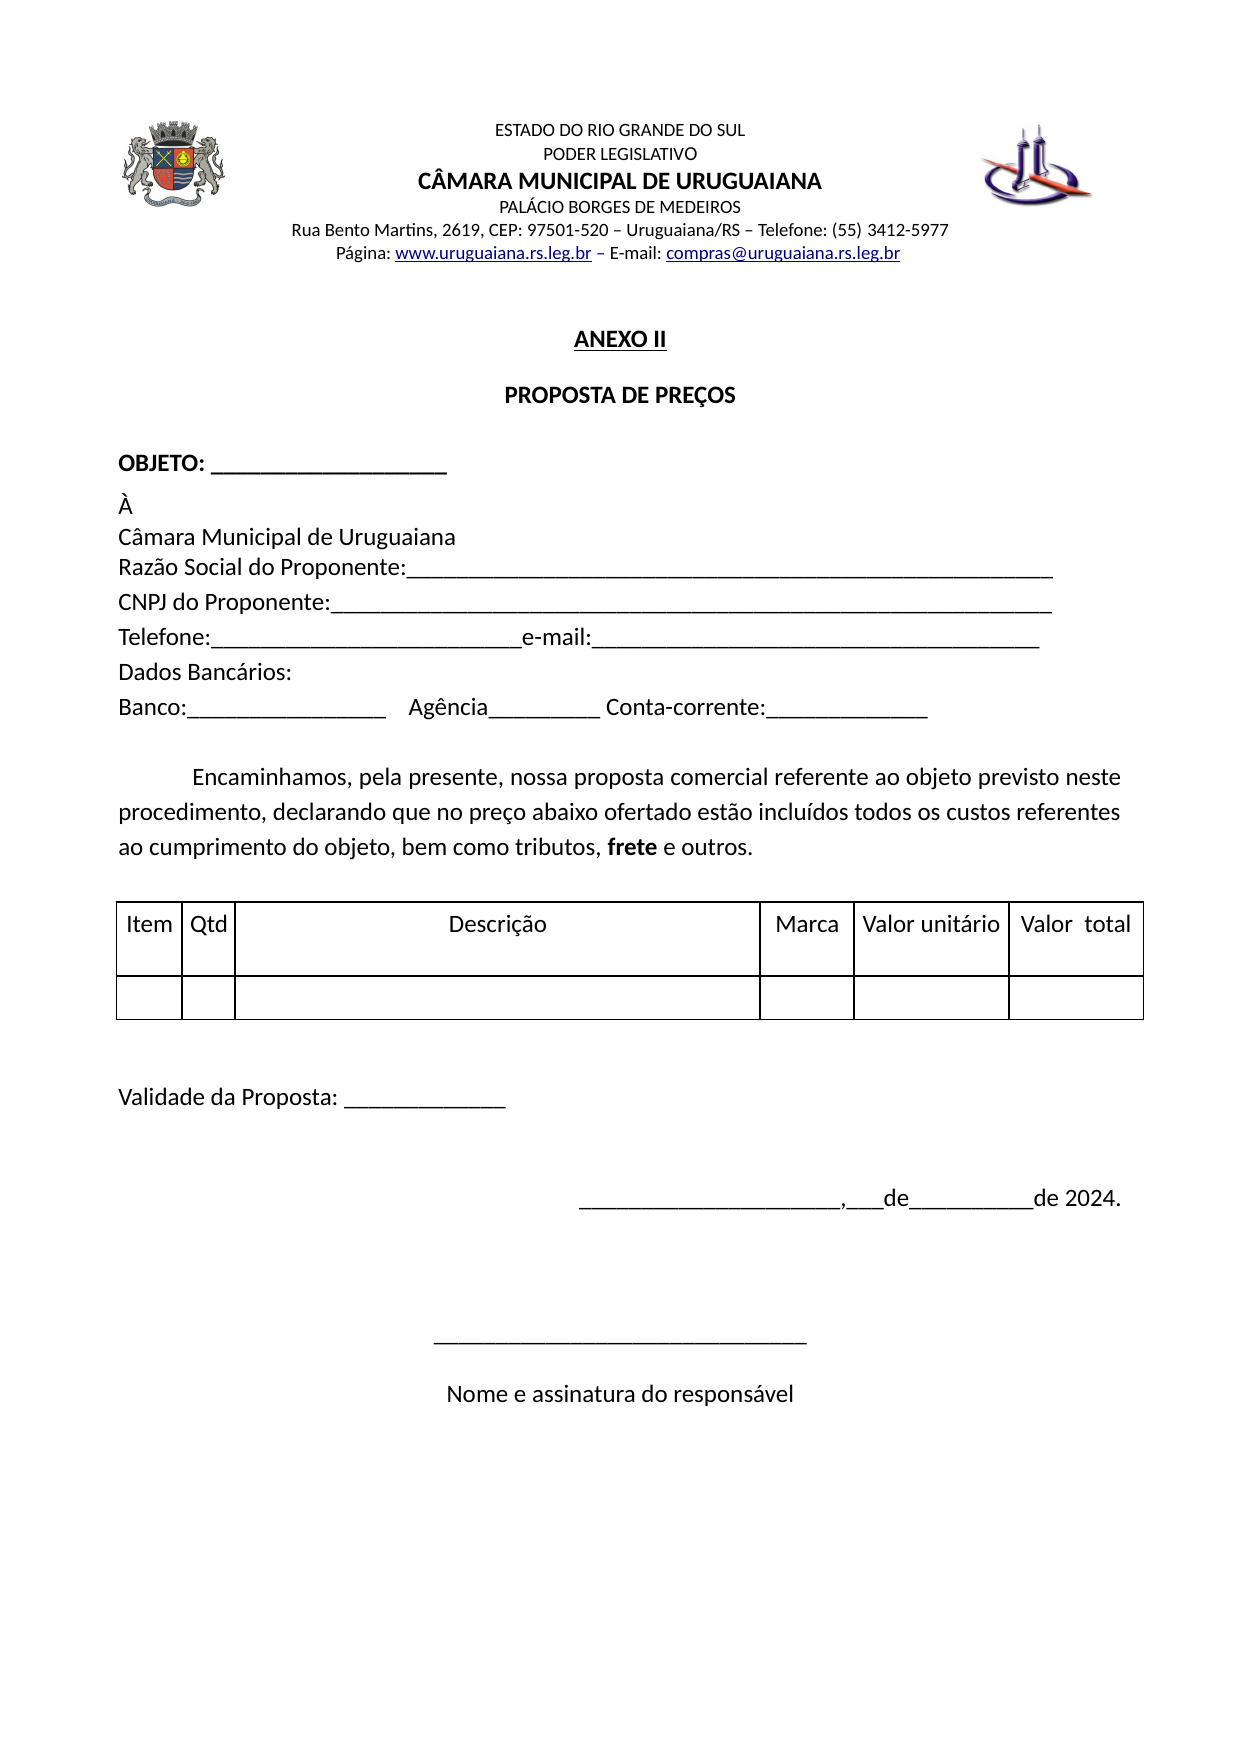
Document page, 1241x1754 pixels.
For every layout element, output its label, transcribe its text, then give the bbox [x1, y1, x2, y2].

list Nome e assinatura do responsável [118, 1378, 1122, 1409]
list CNPJ do Proponente:__________________________________________________________ [118, 586, 1122, 617]
table_cell [1010, 977, 1143, 1019]
list Banco:________________ Agência_________ Conta-corrente:_____________ [118, 691, 1122, 722]
table_header Valor total [1010, 903, 1143, 975]
table_header Valor unitário [855, 903, 1008, 975]
subtitle OBJETO: ___________________ [118, 447, 1122, 478]
list Dados Bancários: [118, 656, 1122, 687]
list Telefone:_________________________e-mail:____________________________________ [118, 621, 1122, 652]
table_header Qtd. [183, 903, 234, 975]
list _____________________,___de__________de 2024. [118, 1182, 1122, 1212]
table_header Item [117, 903, 181, 975]
table_cell [236, 977, 759, 1019]
list ______________________________ [118, 1317, 1122, 1348]
text ANEXO II [118, 323, 1122, 354]
picture [121, 119, 227, 208]
table_cell [855, 977, 1008, 1019]
table_cell [117, 977, 181, 1019]
picture [977, 121, 1094, 210]
list Encaminhamos, pela presente, nossa proposta comercial referente ao objeto previsto neste procedimento, declarando que no preço abaixo ofertado estão incluídos todos os custos referentes ao cumprimento do objeto, bem como tributos, frete e outros. [118, 761, 1122, 862]
subtitle Câmara Municipal de Uruguaiana [118, 521, 1122, 551]
subtitle PROPOSTA DE PREÇOS [118, 379, 1122, 409]
table_cell [183, 977, 234, 1019]
table_cell [761, 977, 853, 1019]
list Validade da Proposta: _____________ [118, 1081, 1122, 1112]
subtitle À [118, 490, 1122, 521]
list Razão Social do Proponente:____________________________________________________ [118, 551, 1122, 582]
table_header Descrição [236, 903, 759, 975]
table_header Marca [761, 903, 853, 975]
